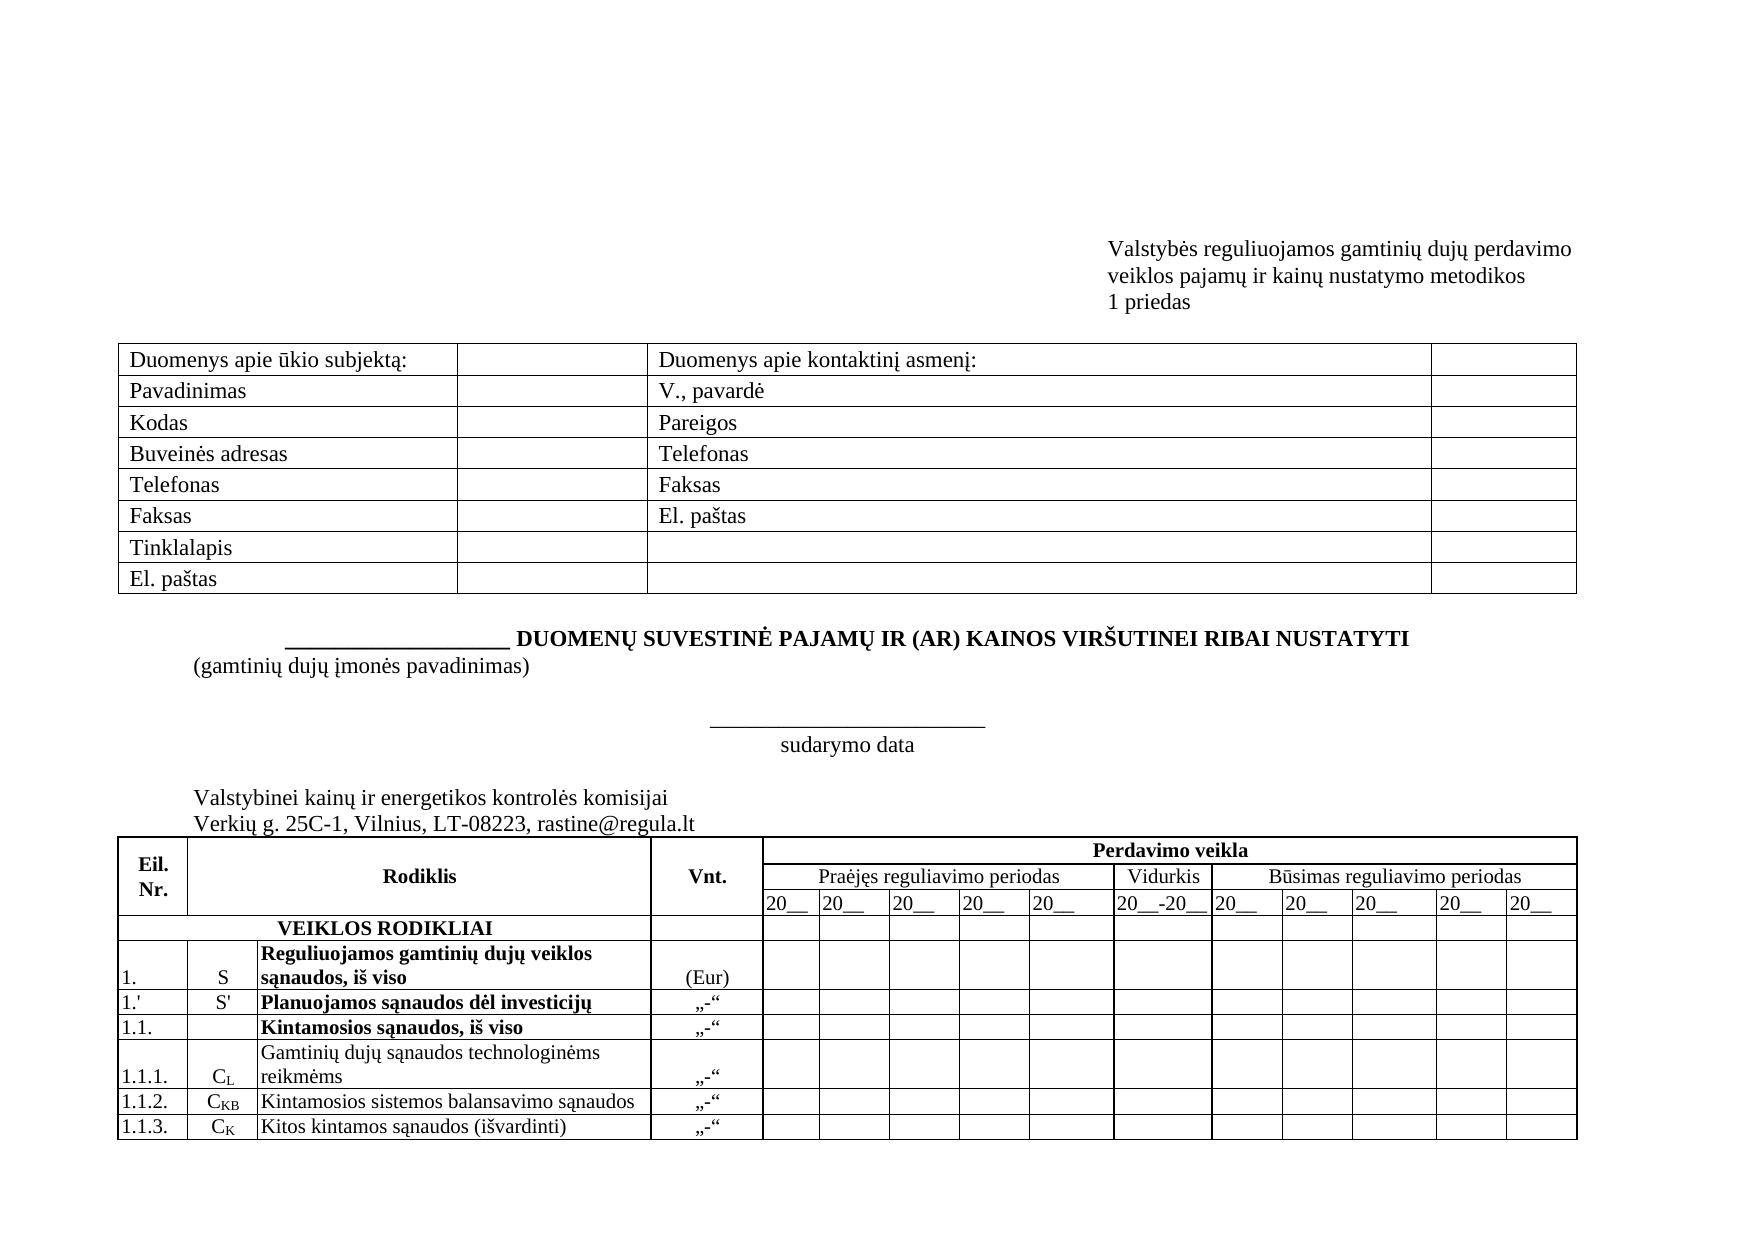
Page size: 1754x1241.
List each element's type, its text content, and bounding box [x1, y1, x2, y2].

table_cell [1353, 1089, 1436, 1113]
table_cell [960, 1015, 1029, 1039]
table_cell [1030, 916, 1113, 940]
table_cell [1030, 1089, 1113, 1113]
table_cell [890, 1089, 959, 1113]
table_cell (Eur) [652, 941, 762, 989]
table_header Duomenys apie kontaktinį asmenį: [648, 344, 1431, 374]
table_cell [1213, 916, 1282, 940]
table_cell [1353, 916, 1436, 940]
table_cell Vidurkis [1115, 865, 1211, 888]
table_cell CKB [188, 1089, 257, 1113]
table_cell [1437, 941, 1506, 989]
table_cell [890, 1015, 959, 1039]
table_cell [1353, 1040, 1436, 1088]
table_cell [458, 532, 647, 562]
text Valstybinei kainų ir energetikos kontrolės komisijai [118, 783, 1577, 810]
table_cell [1507, 1115, 1576, 1138]
table_cell [1030, 990, 1113, 1014]
table_cell [890, 1115, 959, 1138]
table_cell [890, 990, 959, 1014]
table_cell Kintamosios sistemos balansavimo sąnaudos [258, 1089, 650, 1113]
table_cell [764, 1040, 819, 1088]
table_cell [458, 501, 647, 531]
table_cell [1507, 1040, 1576, 1088]
table_cell 1.1.3. [119, 1115, 187, 1138]
table_cell [960, 941, 1029, 989]
table_cell [1432, 407, 1576, 437]
table_cell [1432, 532, 1576, 562]
table_cell [1353, 1015, 1436, 1039]
table_cell 1.' [119, 990, 187, 1014]
table_cell 20__ [1507, 890, 1576, 915]
table_header Vnt. [652, 838, 762, 915]
table_cell [458, 469, 647, 499]
table_cell [1437, 1040, 1506, 1088]
table_cell [960, 1115, 1029, 1138]
table_cell 20__ [1283, 890, 1352, 915]
table_cell Telefonas [119, 469, 457, 499]
table_cell Buveinės adresas [119, 438, 457, 468]
table_cell [1437, 1015, 1506, 1039]
table_header [1432, 344, 1576, 374]
table_cell 20__ [1213, 890, 1282, 915]
table_cell [820, 1015, 889, 1039]
table_cell 1.1.1. [119, 1040, 187, 1088]
table_cell Kitos kintamos sąnaudos (išvardinti) [258, 1115, 650, 1138]
table_cell [960, 1089, 1029, 1113]
table_cell Tinklalapis [119, 532, 457, 562]
text (gamtinių dujų įmonės pavadinimas) [118, 652, 1577, 678]
table_cell [1213, 990, 1282, 1014]
table_cell [1115, 1040, 1211, 1088]
table_cell [820, 1089, 889, 1113]
table_cell [1030, 1115, 1113, 1138]
table_cell [890, 941, 959, 989]
table_cell [1432, 563, 1576, 593]
table_header Eil. Nr. [119, 838, 187, 915]
text __________________ DUOMENŲ SUVESTINĖ PAJAMŲ IR (AR) KAINOS VIRŠUTINEI RIBAI NUSTATYTI [118, 623, 1577, 652]
table_cell [820, 990, 889, 1014]
table_cell 1. [119, 941, 187, 989]
table_cell [1432, 438, 1576, 468]
table_cell [1213, 1015, 1282, 1039]
table_cell [764, 941, 819, 989]
table_cell [1283, 1015, 1352, 1039]
table_cell [1437, 990, 1506, 1014]
table_cell 20__ [1030, 890, 1113, 915]
table_cell 1.1. [119, 1015, 187, 1039]
table_cell [1213, 941, 1282, 989]
table_cell [1115, 916, 1211, 940]
table_cell [1115, 1115, 1211, 1138]
table_cell Reguliuojamos gamtinių dujų veiklos sąnaudos, iš viso [258, 941, 650, 989]
table_cell [820, 941, 889, 989]
table_cell [1437, 1115, 1506, 1138]
table_cell [1213, 1115, 1282, 1138]
table_cell Telefonas [648, 438, 1431, 468]
table_cell [960, 990, 1029, 1014]
table_cell [1115, 1015, 1211, 1039]
table_cell [1030, 941, 1113, 989]
table_cell [1283, 1040, 1352, 1088]
table_cell El. paštas [648, 501, 1431, 531]
table_cell S [188, 941, 257, 989]
table_cell [458, 563, 647, 593]
text sudarymo data [118, 731, 1577, 757]
table_cell Planuojamos sąnaudos dėl investicijų [258, 990, 650, 1014]
table_cell [648, 563, 1431, 593]
table_cell S' [188, 990, 257, 1014]
table_cell Praėjęs reguliavimo periodas [764, 865, 1113, 888]
table_cell „-“ [652, 1040, 762, 1088]
table_cell [1432, 376, 1576, 406]
table_cell [820, 1040, 889, 1088]
table_cell [458, 438, 647, 468]
table_cell [1115, 990, 1211, 1014]
table_cell [648, 532, 1431, 562]
table_cell [1507, 941, 1576, 989]
table_cell [188, 1015, 257, 1039]
table_cell [1283, 1089, 1352, 1113]
table_cell [1283, 941, 1352, 989]
table_cell 20__ [1353, 890, 1436, 915]
table_header Perdavimo veikla [764, 838, 1576, 862]
table_cell [652, 916, 762, 940]
table_cell [764, 1015, 819, 1039]
table_cell [960, 916, 1029, 940]
text ________________________ [118, 704, 1577, 731]
text Valstybės reguliuojamos gamtinių dujų perdavimo veiklos pajamų ir kainų nustatymo metodikos [1107, 235, 1577, 288]
table_cell [1507, 1089, 1576, 1113]
table_cell [1432, 501, 1576, 531]
table_cell VEIKLOS RODIKLIAI [119, 916, 650, 940]
table_cell Kodas [119, 407, 457, 437]
table_cell 20__ [960, 890, 1029, 915]
table_cell CK [188, 1115, 257, 1138]
table_header [458, 344, 647, 374]
table_cell „-“ [652, 1115, 762, 1138]
table_cell [1283, 1115, 1352, 1138]
table_cell [1432, 469, 1576, 499]
table_cell [1283, 916, 1352, 940]
table_cell [820, 916, 889, 940]
table_cell [1437, 1089, 1506, 1113]
table_cell CL [188, 1040, 257, 1088]
table_header Duomenys apie ūkio subjektą: [119, 344, 457, 374]
table_cell [890, 1040, 959, 1088]
table_cell „-“ [652, 1015, 762, 1039]
table_cell 20__-20__ [1115, 890, 1211, 915]
table_cell [1115, 1089, 1211, 1113]
table_cell Faksas [119, 501, 457, 531]
text 1 priedas [1107, 288, 1577, 314]
table_cell [764, 990, 819, 1014]
table_cell [1507, 990, 1576, 1014]
table_cell Būsimas reguliavimo periodas [1213, 865, 1576, 888]
table_cell [1030, 1040, 1113, 1088]
table_cell „-“ [652, 990, 762, 1014]
table_cell [1507, 1015, 1576, 1039]
table_header Rodiklis [188, 838, 650, 915]
table_cell [1213, 1089, 1282, 1113]
table_cell [1353, 1115, 1436, 1138]
table_cell Faksas [648, 469, 1431, 499]
table_cell [764, 1115, 819, 1138]
table_cell [890, 916, 959, 940]
table_cell [1213, 1040, 1282, 1088]
table_cell 20__ [764, 890, 819, 915]
table_cell [458, 376, 647, 406]
table_cell Pavadinimas [119, 376, 457, 406]
table_cell [1507, 916, 1576, 940]
table_cell Kintamosios sąnaudos, iš viso [258, 1015, 650, 1039]
table_cell „-“ [652, 1089, 762, 1113]
table_cell [458, 407, 647, 437]
table_cell [1283, 990, 1352, 1014]
table_cell El. paštas [119, 563, 457, 593]
table_cell [1353, 941, 1436, 989]
table_cell [1115, 941, 1211, 989]
text Verkių g. 25C-1, Vilnius, LT-08223, rastine@regula.lt [118, 810, 1577, 836]
table_cell [764, 916, 819, 940]
table_cell Pareigos [648, 407, 1431, 437]
table_cell [1437, 916, 1506, 940]
table_cell 20__ [890, 890, 959, 915]
table_cell [764, 1089, 819, 1113]
table_cell [1030, 1015, 1113, 1039]
table_cell 1.1.2. [119, 1089, 187, 1113]
table_cell Gamtinių dujų sąnaudos technologinėms reikmėms [258, 1040, 650, 1088]
table_cell 20__ [820, 890, 889, 915]
table_cell [1353, 990, 1436, 1014]
table_cell [960, 1040, 1029, 1088]
table_cell V., pavardė [648, 376, 1431, 406]
table_cell 20__ [1437, 890, 1506, 915]
table_cell [820, 1115, 889, 1138]
